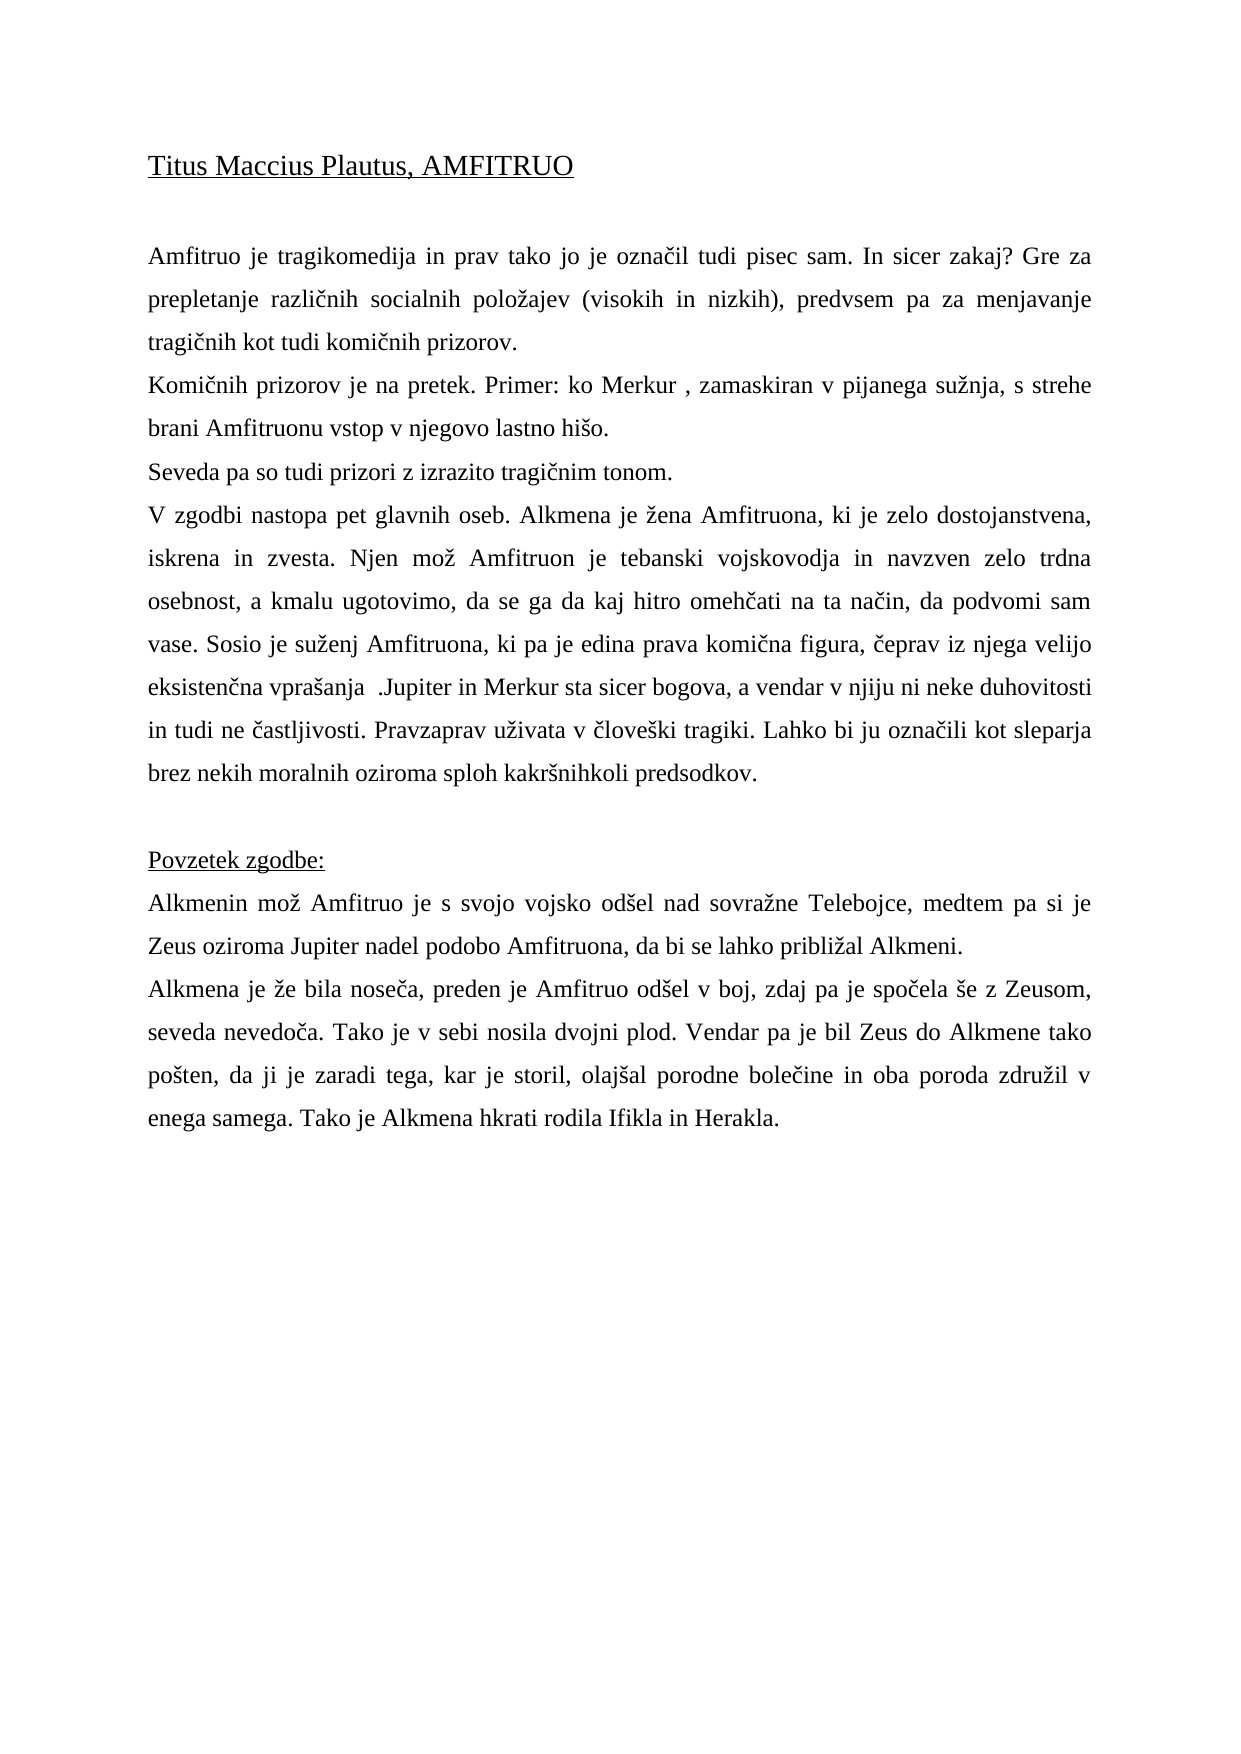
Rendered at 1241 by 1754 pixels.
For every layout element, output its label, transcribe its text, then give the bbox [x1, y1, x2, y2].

text Amfitruo je tragikomedija in prav tako jo je označil tudi pisec sam. In sicer zakaj? Gre za prepletanje različnih socialnih položajev (visokih in nizkih), predvsem pa za menjavanje tragičnih kot tudi komičnih prizorov. [148, 241, 1093, 356]
text Titus Maccius Plautus, AMFITRUO [148, 148, 1093, 181]
text Seveda pa so tudi prizori z izrazito tragičnim tonom. [148, 457, 1093, 485]
text Komičnih prizorov je na pretek. Primer: ko Merkur , zamaskiran v pijanega sužnja, s strehe brani Amfitruonu vstop v njegovo lastno hišo. [148, 370, 1093, 442]
text Alkmenin mož Amfitruo je s svojo vojsko odšel nad sovražne Telebojce, medtem pa si je Zeus oziroma Jupiter nadel podobo Amfitruona, da bi se lahko približal Alkmeni. [148, 888, 1093, 960]
text V zgodbi nastopa pet glavnih oseb. Alkmena je žena Amfitruona, ki je zelo dostojanstvena, iskrena in zvesta. Njen mož Amfitruon je tebanski vojskovodja in navzven zelo trdna osebnost, a kmalu ugotovimo, da se ga da kaj hitro omehčati na ta način, da podvomi sam vase. Sosio je suženj Amfitruona, ki pa je edina prava komična figura, čeprav iz njega velijo eksistenčna vprašanja .Jupiter in Merkur sta sicer bogova, a vendar v njiju ni neke duhovitosti in tudi ne častljivosti. Pravzaprav uživata v človeški tragiki. Lahko bi ju označili kot sleparja brez nekih moralnih oziroma sploh kakršnihkoli predsodkov. [148, 500, 1093, 787]
text Alkmena je že bila noseča, preden je Amfitruo odšel v boj, zdaj pa je spočela še z Zeusom, seveda nevedoča. Tako je v sebi nosila dvojni plod. Vendar pa je bil Zeus do Alkmene tako pošten, da ji je zaradi tega, kar je storil, olajšal porodne bolečine in oba poroda združil v enega samega. Tako je Alkmena hkrati rodila Ifikla in Herakla. [148, 974, 1093, 1132]
text Povzetek zgodbe: [148, 845, 1093, 873]
